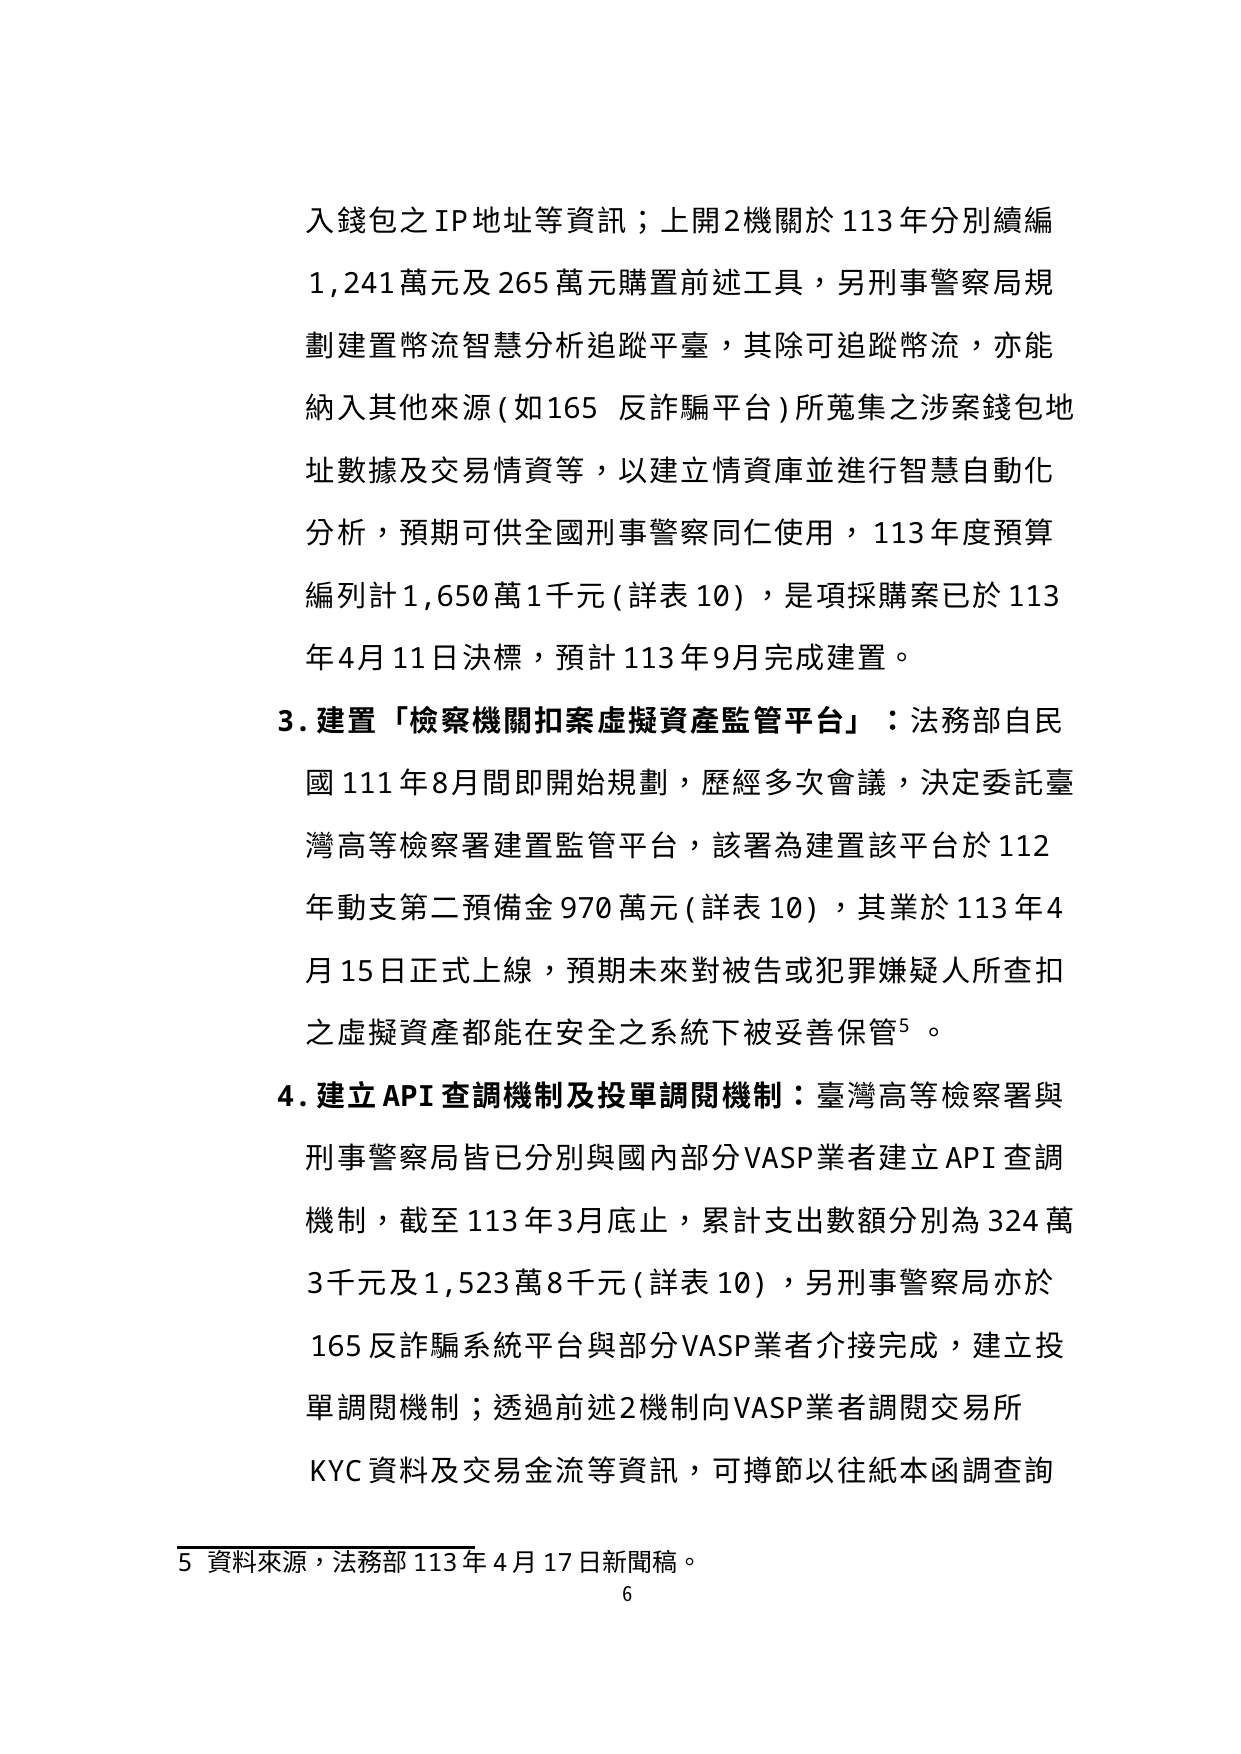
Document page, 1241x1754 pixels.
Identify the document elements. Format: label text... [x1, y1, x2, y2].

text 4.建立API查調機制及投單調閱機制：臺灣高等檢察署與刑事警察局皆已分別與國內部分VASP業者建立API查調機制，截至113年3月底止，累計支出數額分別為324萬3千元及1,523萬8千元(詳表10)，另刑事警察局亦於165反詐騙系統平台與部分VASP業者介接完成，建立投單調閱機制；透過前述2機制向VASP業者調閱交易所KYC資料及交易金流等資訊，可撙節以往紙本函調查詢 [268, 1052, 1075, 1490]
text 3.建置「檢察機關扣案虛擬資產監管平台」：法務部自民國111年8月間即開始規劃，歷經多次會議，決定委託臺灣高等檢察署建置監管平台，該署為建置該平台於112年動支第二預備金970萬元(詳表10)，其業於113年4月15日正式上線，預期未來對被告或犯罪嫌疑人所查扣之虛擬資產都能在安全之系統下被妥善保管。 [268, 677, 1075, 1052]
text 2.採購虛擬資產幣流分析工具及建置追蹤平台：臺灣高等檢察署及刑事警察局為應偵查所需，於110至112年間，分別支用1,320萬8千元及385萬1千元採購虛擬資產幣流分析工具，以提供視覺化圖形、去混合器、跨鍊分析等功能追蹤資金流向，並蒐集金流錢包所屬交易所、登入錢包之IP地址等資訊；上開2機關於113年分別續編1,241萬元及265萬元購置前述工具，另刑事警察局規劃建置幣流智慧分析追蹤平臺，其除可追蹤幣流，亦能納入其他來源(如165 反詐騙平台)所蒐集之涉案錢包地址數據及交易情資等，以建立情資庫並進行智慧自動化分析，預期可供全國刑事警察同仁使用，113年度預算編列計1,650萬1千元(詳表10)，是項採購案已於113年4月11日決標，預計113年9月完成建置。 [268, 177, 1075, 677]
text 資料來源，法務部113年4月17日新聞稿。 [177, 1548, 1078, 1577]
